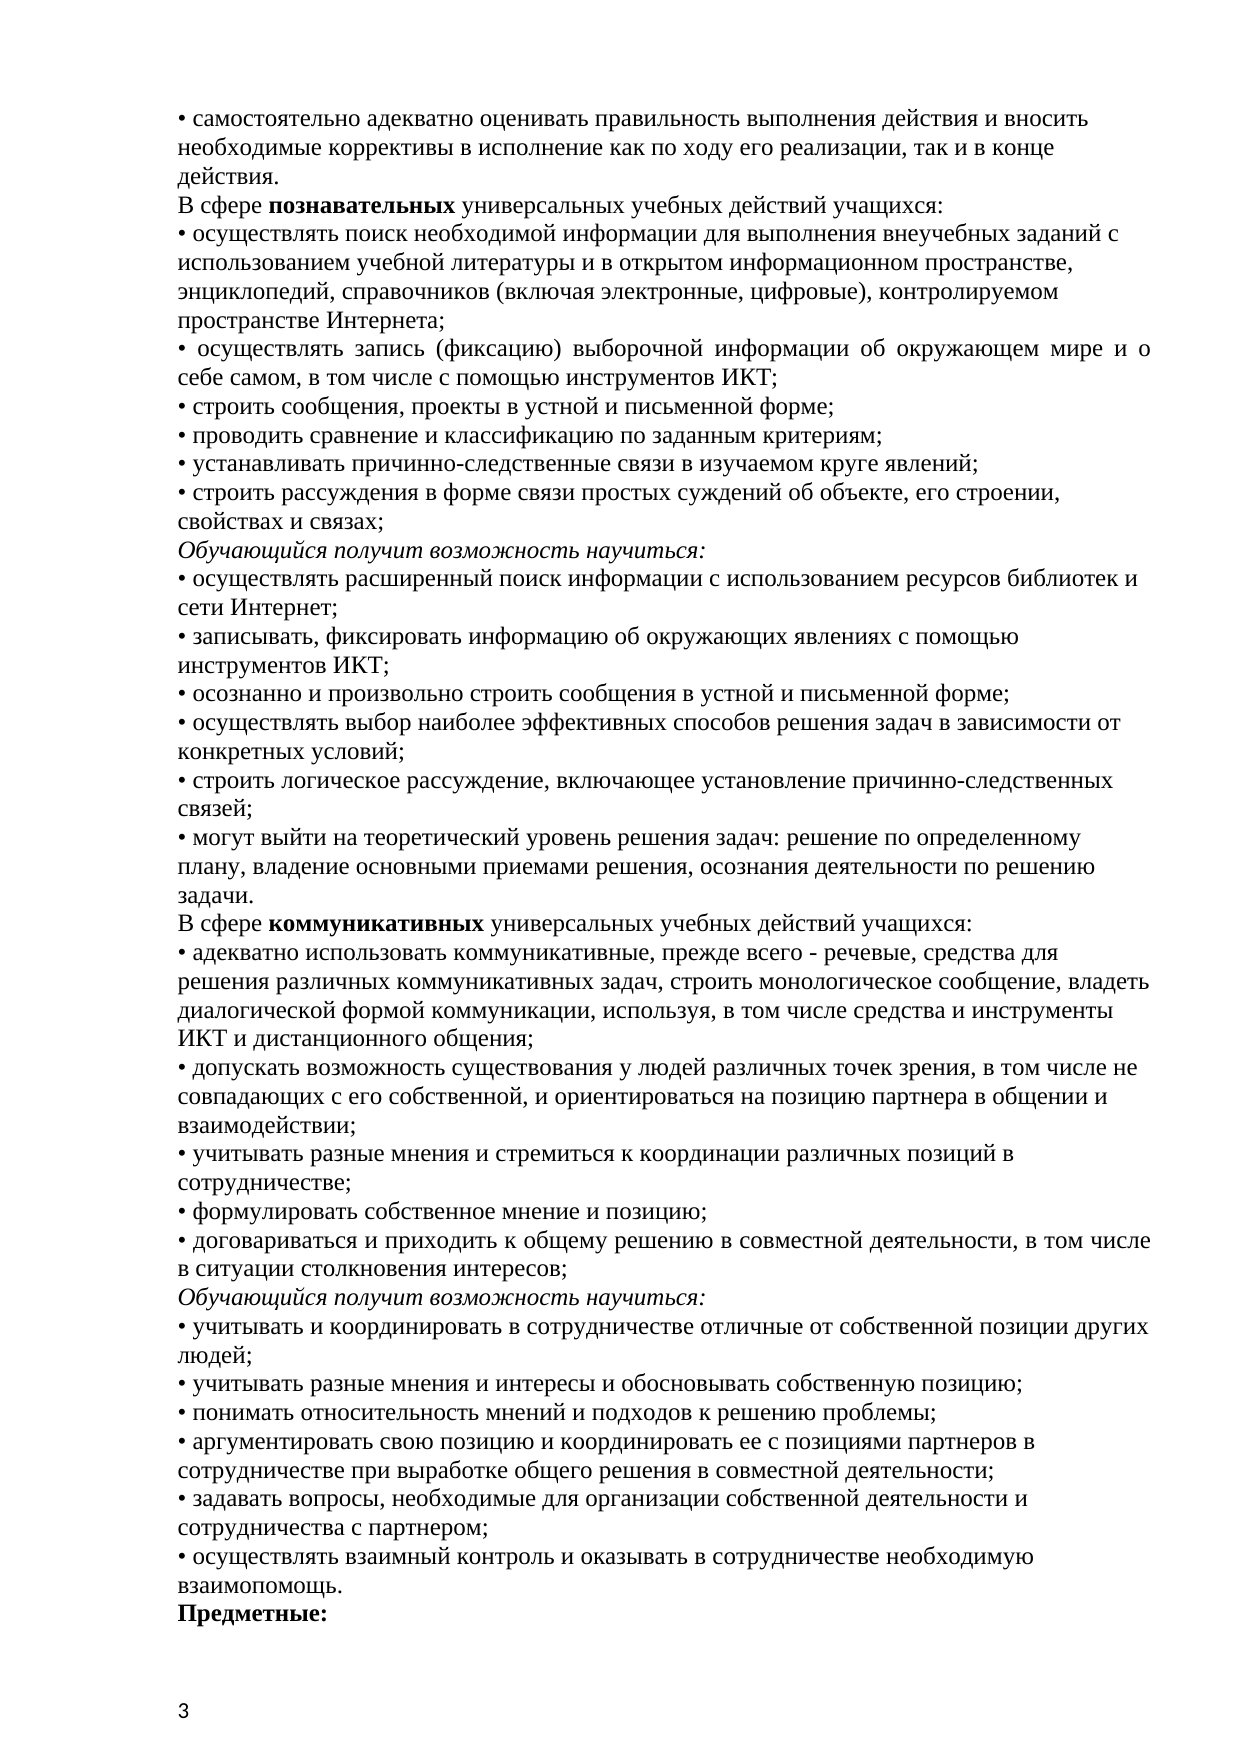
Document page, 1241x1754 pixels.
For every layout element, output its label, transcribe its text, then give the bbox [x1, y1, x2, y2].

text • договариваться и приходить к общему решению в совместной деятельности, в том числе в ситуации столкновения интересов; [177, 1225, 1152, 1282]
text • осуществлять выбор наиболее эффективных способов решения задач в зависимости от конкретных условий; [177, 707, 1152, 765]
text • формулировать собственное мнение и позицию; [177, 1196, 1152, 1225]
text • учитывать разные мнения и стремиться к координации различных позиций в сотрудничестве; [177, 1138, 1152, 1196]
text Предметные: [177, 1598, 1152, 1627]
text • строить рассуждения в форме связи простых суждений об объекте, его строении, свойствах и связах; [177, 477, 1152, 535]
text • аргументировать свою позицию и координировать ее с позициями партнеров в сотрудничестве при выработке общего решения в совместной деятельности; [177, 1426, 1152, 1483]
text • адекватно использовать коммуникативные, прежде всего - речевые, средства для решения различных коммуникативных задач, строить монологическое сообщение, владеть диалогической формой коммуникации, используя, в том числе средства и инструменты ИКТ и дистанционного общения; [177, 937, 1152, 1052]
text • задавать вопросы, необходимые для организации собственной деятельности и сотрудничества с партнером; [177, 1483, 1152, 1541]
text • самостоятельно адекватно оценивать правильность выполнения действия и вносить необходимые коррективы в исполнение как по ходу его реализации, так и в конце действия. [177, 103, 1152, 190]
text • строить сообщения, проекты в устной и письменной форме; [177, 391, 1152, 420]
text • осуществлять расширенный поиск информации с использованием ресурсов библиотек и сети Интернет; [177, 563, 1152, 621]
text Обучающийся получит возможность научиться: [177, 1282, 1152, 1311]
text • осуществлять взаимный контроль и оказывать в сотрудничестве необходимую взаимопомощь. [177, 1541, 1152, 1598]
text Обучающийся получит возможность научиться: [177, 535, 1152, 563]
text • осознанно и произвольно строить сообщения в устной и письменной форме; [177, 678, 1152, 707]
text • допускать возможность существования у людей различных точек зрения, в том числе не совпадающих с его собственной, и ориентироваться на позицию партнера в общении и взаимодействии; [177, 1052, 1152, 1138]
text • учитывать разные мнения и интересы и обосновывать собственную позицию; [177, 1368, 1152, 1397]
text • понимать относительность мнений и подходов к решению проблемы; [177, 1397, 1152, 1426]
text • осуществлять запись (фиксацию) выборочной информации об окружающем мире и о себе самом, в том числе с помощью инструментов ИКТ; [177, 333, 1152, 391]
text • осуществлять поиск необходимой информации для выполнения внеучебных заданий с использованием учебной литературы и в открытом информационном пространстве, энциклопедий, справочников (включая электронные, цифровые), контролируемом пространстве Интернета; [177, 218, 1152, 333]
text • проводить сравнение и классификацию по заданным критериям; [177, 420, 1152, 448]
text В сфере коммуникативных универсальных учебных действий учащихся: [177, 908, 1152, 937]
text • учитывать и координировать в сотрудничестве отличные от собственной позиции других людей; [177, 1311, 1152, 1368]
text В сфере познавательных универсальных учебных действий учащихся: [177, 190, 1152, 218]
text • могут выйти на теоретический уровень решения задач: решение по определенному плану, владение основными приемами решения, осознания деятельности по решению задачи. [177, 822, 1152, 908]
text • строить логическое рассуждение, включающее установление причинно-следственных связей; [177, 765, 1152, 822]
text • записывать, фиксировать информацию об окружающих явлениях с помощью инструментов ИКТ; [177, 621, 1152, 678]
text • устанавливать причинно-следственные связи в изучаемом круге явлений; [177, 448, 1152, 477]
